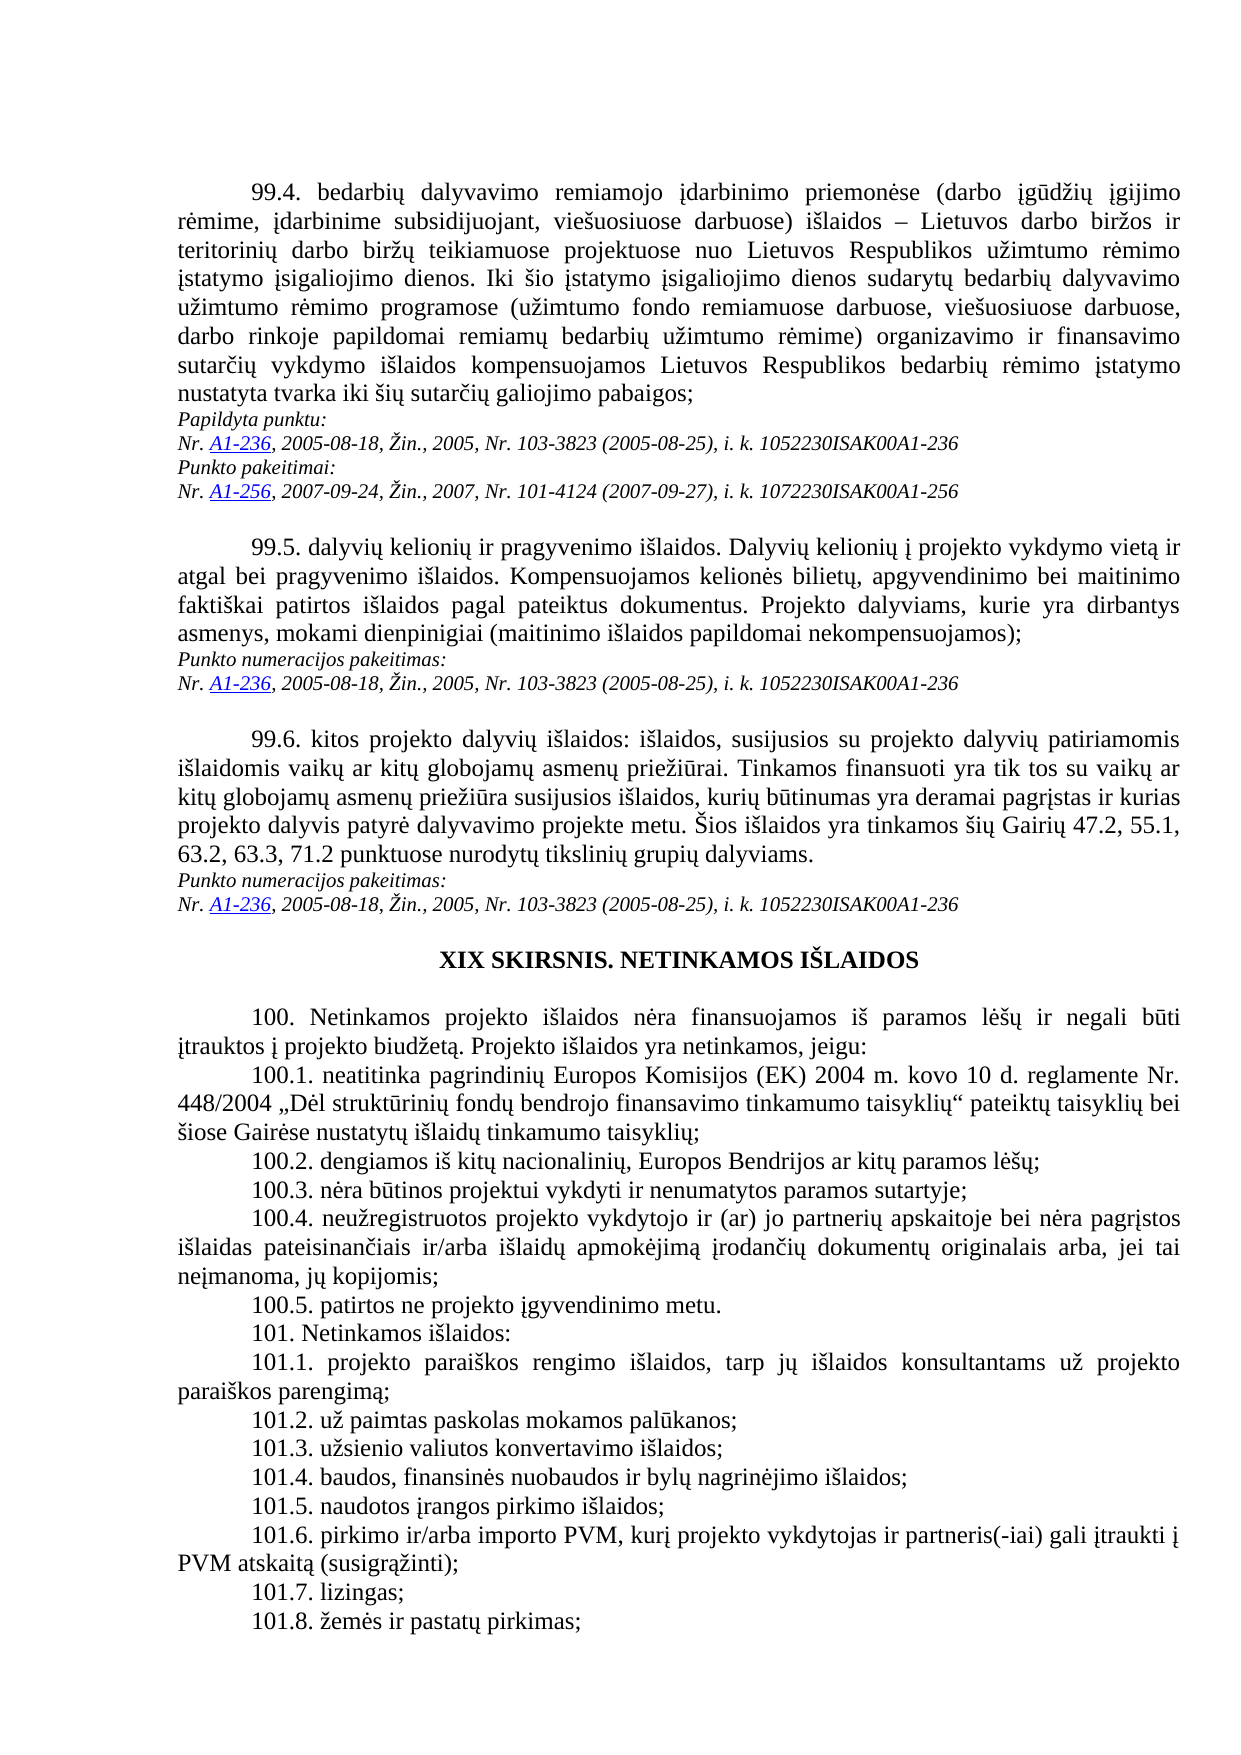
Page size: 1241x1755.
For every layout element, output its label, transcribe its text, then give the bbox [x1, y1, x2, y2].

text 100.5. patirtos ne projekto įgyvendinimo metu. [177, 1290, 1181, 1318]
text 101. Netinkamos išlaidos: [177, 1318, 1181, 1347]
text 100.3. nėra būtinos projektui vykdyti ir nenumatytos paramos sutartyje; [177, 1175, 1181, 1203]
text 99.4. bedarbių dalyvavimo remiamojo įdarbinimo priemonėse (darbo įgūdžių įgijimo rėmime, įdarbinime subsidijuojant, viešuosiuose darbuose) išlaidos – Lietuvos darbo biržos ir teritorinių darbo biržų teikiamuose projektuose nuo Lietuvos Respublikos užimtumo rėmimo įstatymo įsigaliojimo dienos. Iki šio įstatymo įsigaliojimo dienos sudarytų bedarbių dalyvavimo užimtumo rėmimo programose (užimtumo fondo remiamuose darbuose, viešuosiuose darbuose, darbo rinkoje papildomai remiamų bedarbių užimtumo rėmime) organizavimo ir finansavimo sutarčių vykdymo išlaidos kompensuojamos Lietuvos Respublikos bedarbių rėmimo įstatymo nustatyta tvarka iki šių sutarčių galiojimo pabaigos; [177, 177, 1181, 407]
text 99.6. kitos projekto dalyvių išlaidos: išlaidos, susijusios su projekto dalyvių patiriamomis išlaidomis vaikų ar kitų globojamų asmenų priežiūrai. Tinkamos finansuoti yra tik tos su vaikų ar kitų globojamų asmenų priežiūra susijusios išlaidos, kurių būtinumas yra deramai pagrįstas ir kurias projekto dalyvis patyrė dalyvavimo projekte metu. Šios išlaidos yra tinkamos šių Gairių 47.2, 55.1, 63.2, 63.3, 71.2 punktuose nurodytų tikslinių grupių dalyviams. [177, 724, 1181, 868]
text 100. Netinkamos projekto išlaidos nėra finansuojamos iš paramos lėšų ir negali būti įtrauktos į projekto biudžetą. Projekto išlaidos yra netinkamos, jeigu: [177, 1002, 1181, 1060]
text 101.4. baudos, finansinės nuobaudos ir bylų nagrinėjimo išlaidos; [177, 1462, 1181, 1491]
text Punkto numeracijos pakeitimas: [177, 868, 1181, 892]
text Punkto pakeitimai: [177, 455, 1181, 479]
text 100.1. neatitinka pagrindinių Europos Komisijos (EK) 2004 m. kovo 10 d. reglamente Nr. 448/2004 „Dėl struktūrinių fondų bendrojo finansavimo tinkamumo taisyklių“ pateiktų taisyklių bei šiose Gairėse nustatytų išlaidų tinkamumo taisyklių; [177, 1060, 1181, 1146]
text Nr. A1-236, 2005-08-18, Žin., 2005, Nr. 103-3823 (2005-08-25), i. k. 1052230ISAK00A1-236 [177, 671, 1181, 695]
text 101.6. pirkimo ir/arba importo PVM, kurį projekto vykdytojas ir partneris(-iai) gali įtraukti į PVM atskaitą (susigrąžinti); [177, 1520, 1181, 1577]
text Punkto numeracijos pakeitimas: [177, 647, 1181, 671]
text Papildyta punktu: [177, 407, 1181, 431]
text 100.4. neužregistruotos projekto vykdytojo ir (ar) jo partnerių apskaitoje bei nėra pagrįstos išlaidas pateisinančiais ir/arba išlaidų apmokėjimą įrodančių dokumentų originalais arba, jei tai neįmanoma, jų kopijomis; [177, 1203, 1181, 1290]
text Nr. A1-236, 2005-08-18, Žin., 2005, Nr. 103-3823 (2005-08-25), i. k. 1052230ISAK00A1-236 [177, 431, 1181, 455]
text 99.5. dalyvių kelionių ir pragyvenimo išlaidos. Dalyvių kelionių į projekto vykdymo vietą ir atgal bei pragyvenimo išlaidos. Kompensuojamos kelionės bilietų, apgyvendinimo bei maitinimo faktiškai patirtos išlaidos pagal pateiktus dokumentus. Projekto dalyviams, kurie yra dirbantys asmenys, mokami dienpinigiai (maitinimo išlaidos papildomai nekompensuojamos); [177, 532, 1181, 647]
text Nr. A1-236, 2005-08-18, Žin., 2005, Nr. 103-3823 (2005-08-25), i. k. 1052230ISAK00A1-236 [177, 892, 1181, 916]
text 101.7. lizingas; [177, 1577, 1181, 1606]
text 101.2. už paimtas paskolas mokamos palūkanos; [177, 1405, 1181, 1433]
text XIX SKIRSNIS. NETINKAMOS IŠLAIDOS [177, 945, 1181, 973]
text Nr. A1-256, 2007-09-24, Žin., 2007, Nr. 101-4124 (2007-09-27), i. k. 1072230ISAK00A1-256 [177, 479, 1181, 503]
text 100.2. dengiamos iš kitų nacionalinių, Europos Bendrijos ar kitų paramos lėšų; [177, 1146, 1181, 1175]
text 101.8. žemės ir pastatų pirkimas; [177, 1606, 1181, 1635]
text 101.5. naudotos įrangos pirkimo išlaidos; [177, 1491, 1181, 1520]
text 101.1. projekto paraiškos rengimo išlaidos, tarp jų išlaidos konsultantams už projekto paraiškos parengimą; [177, 1347, 1181, 1405]
text 101.3. užsienio valiutos konvertavimo išlaidos; [177, 1433, 1181, 1462]
